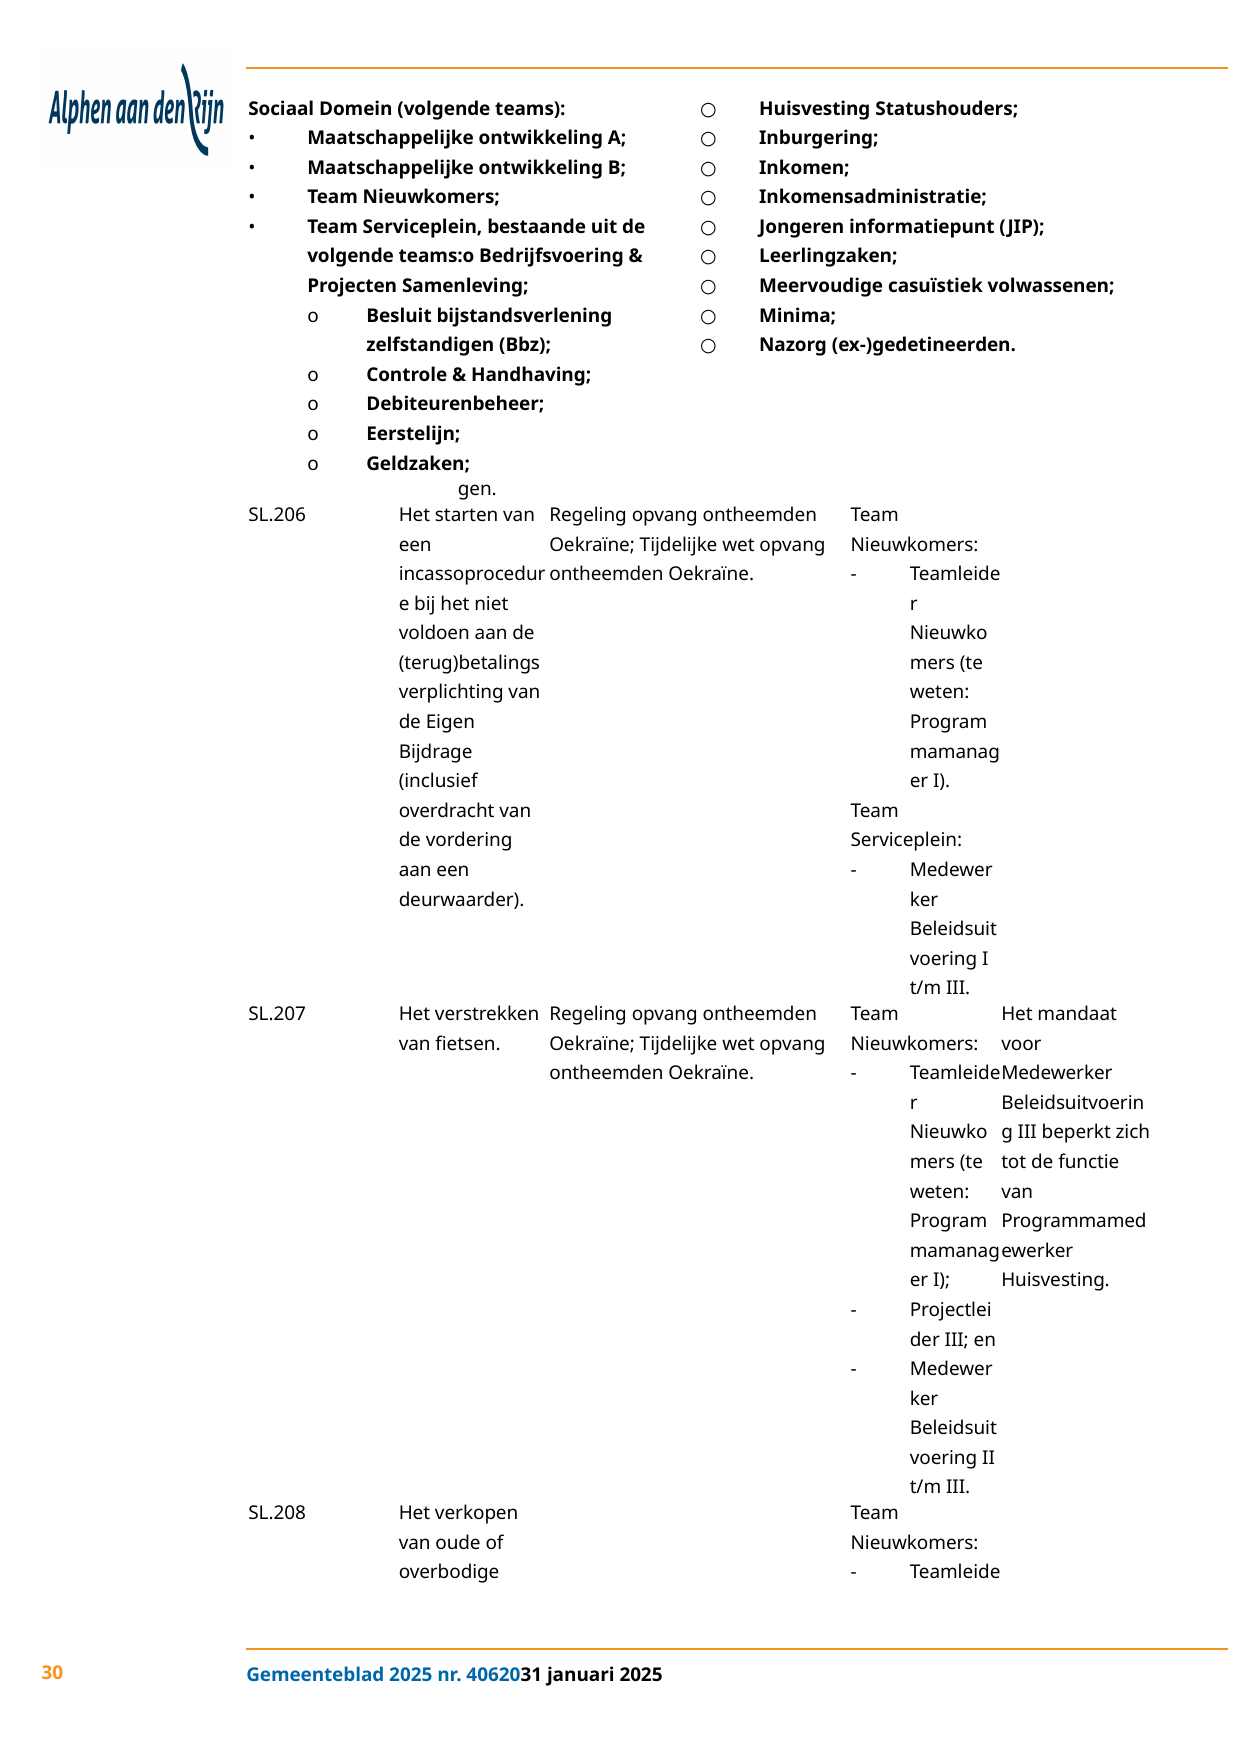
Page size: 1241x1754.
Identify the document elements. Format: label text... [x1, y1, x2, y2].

table_header Sociaal Domein (volgende teams): Maatschappelijke ontwikkeling A; Maatschappelijke ontwikkeling B; Team Nieuwkomers; Team Serviceplein, bestaande uit de volgende teams:o Bedrijfsvoering & Projecten Samenleving; Besluit bijstandsverlening zelfstandigen (Bbz); Controle & Handhaving; Debiteurenbeheer; Eerstelijn; Geldzaken; [248, 95, 700, 476]
picture [41, 47, 231, 172]
table_cell Het verkopen van oude of overbodige [399, 1499, 549, 1584]
table_cell [850, 476, 1001, 501]
table_cell SL.208 [248, 1499, 398, 1584]
table_cell gen. [399, 476, 549, 501]
table_cell Team Nieuwkomers: Teamleider Nieuwkomers (te weten: Programmamanager I). Team Serviceplein: Medewerker Beleidsuitvoering I t/m III. [850, 501, 1001, 1000]
table_cell Regeling opvang ontheemden Oekraïne; Tijdelijke wet opvang ontheemden Oekraïne. [549, 1000, 850, 1499]
table_cell SL.206 [248, 501, 398, 1000]
table_cell Team Nieuwkomers: Teamleider Nieuwkomers (te weten: Programmamanager I); Projectleider III; en Medewerker Beleidsuitvoering II t/m III. [850, 1000, 1001, 1499]
table_cell Team Nieuwkomers: Teamleide [850, 1499, 1001, 1584]
table_cell [549, 1499, 850, 1584]
table_cell Het starten van een incassoprocedure bij het niet voldoen aan de (terug)betalingsverplichting van de Eigen Bijdrage (inclusief overdracht van de vordering aan een deurwaarder). [399, 501, 549, 1000]
table_cell [1001, 476, 1152, 501]
table_cell [1001, 1499, 1152, 1584]
table_cell [1001, 501, 1152, 1000]
table_cell SL.207 [248, 1000, 398, 1499]
table_header Huisvesting Statushouders; Inburgering; Inkomen; Inkomensadministratie; Jongeren informatiepunt (JIP); Leerlingzaken; Meervoudige casuïstiek volwassenen; Minima; Nazorg (ex-)gedetineerden. [700, 95, 1152, 476]
table_cell [549, 476, 850, 501]
table_cell Het verstrekken van fietsen. [399, 1000, 549, 1499]
table_cell Het mandaat voor Medewerker Beleidsuitvoering III beperkt zich tot de functie van Programmamedewerker Huisvesting. [1001, 1000, 1152, 1499]
table_cell [248, 476, 398, 501]
table_cell Regeling opvang ontheemden Oekraïne; Tijdelijke wet opvang ontheemden Oekraïne. [549, 501, 850, 1000]
